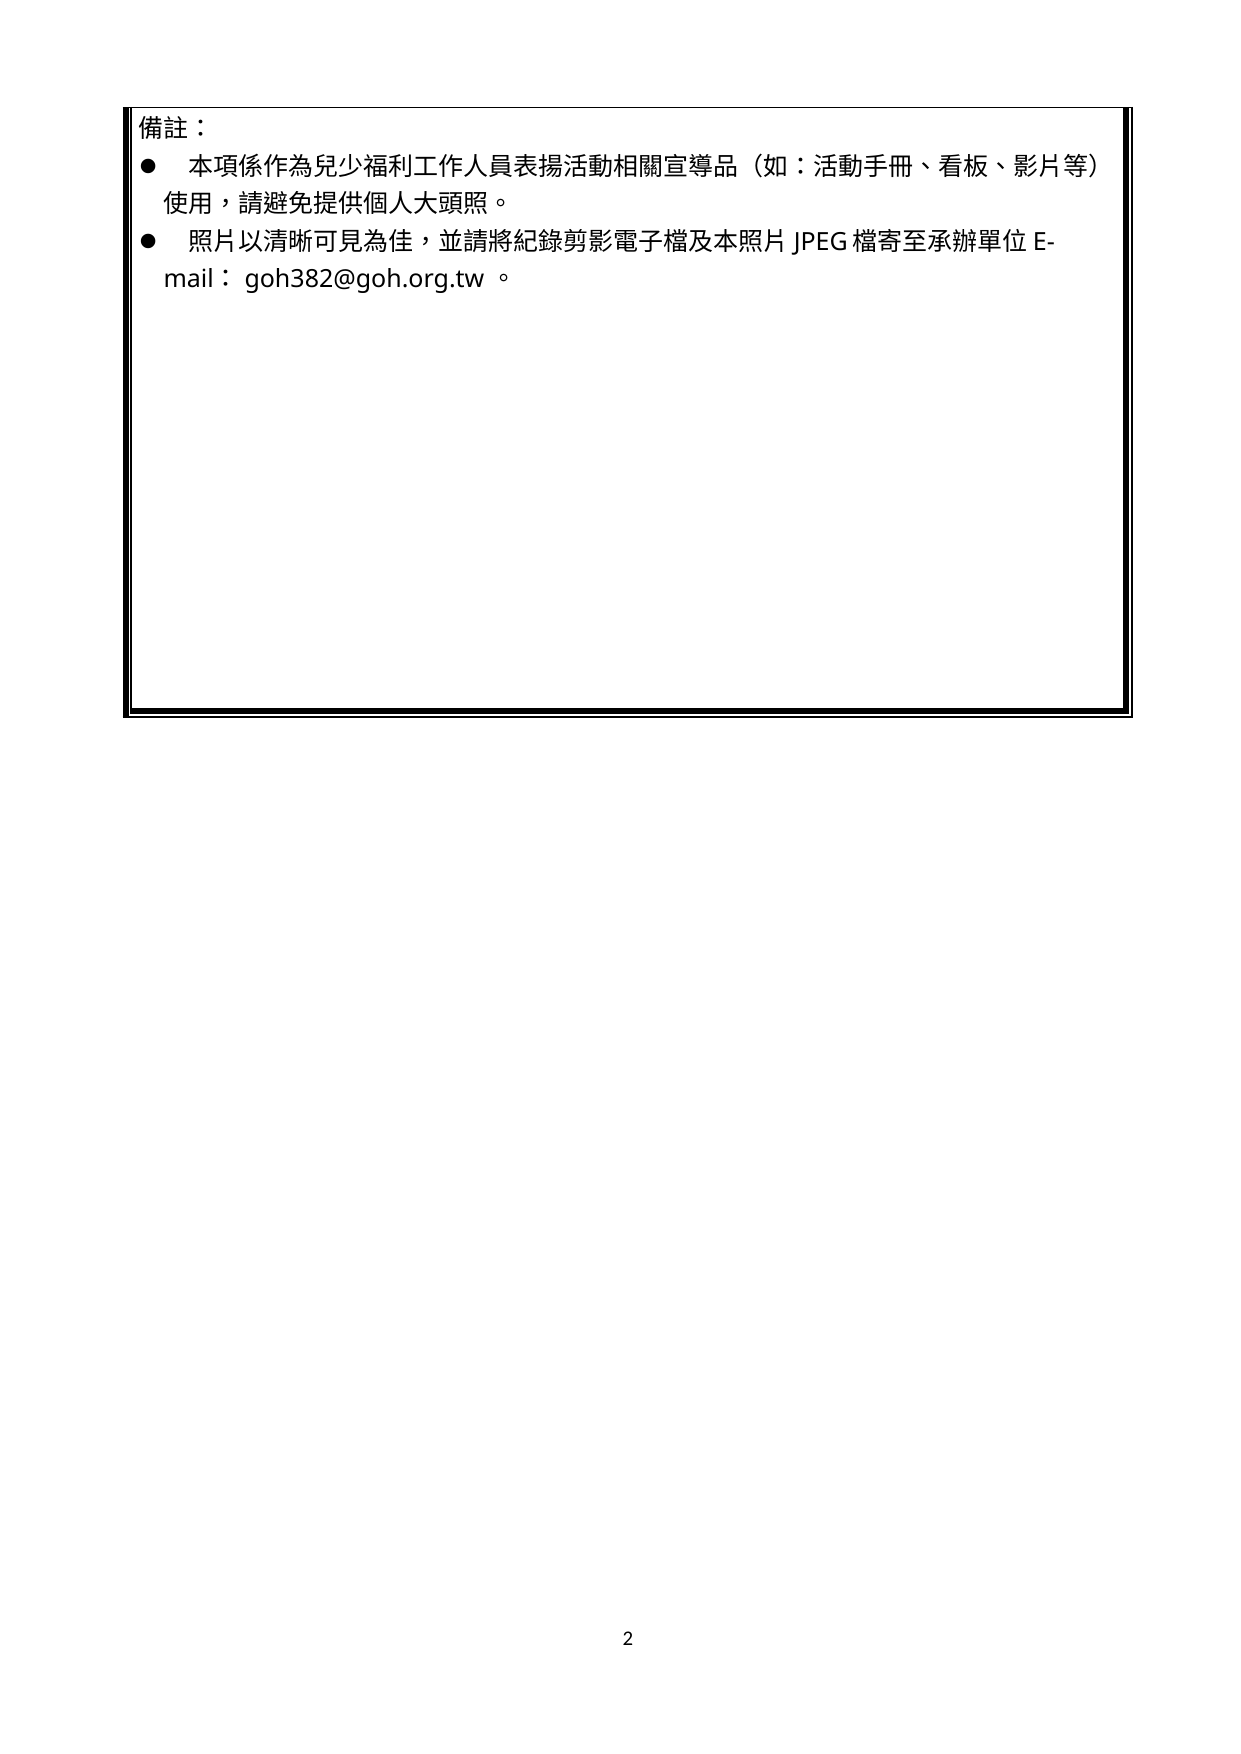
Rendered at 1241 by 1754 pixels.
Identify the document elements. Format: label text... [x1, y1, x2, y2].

table_cell 備註： 本項係作為兒少福利工作人員表揚活動相關宣導品（如：活動手冊、看板、影片等）使用，請避免提供個人大頭照。 照片以清晰可見為佳，並請將紀錄剪影電子檔及本照片JPEG檔寄至承辦單位E-mail： goh382@goh.org.tw 。 [132, 108, 1123, 708]
